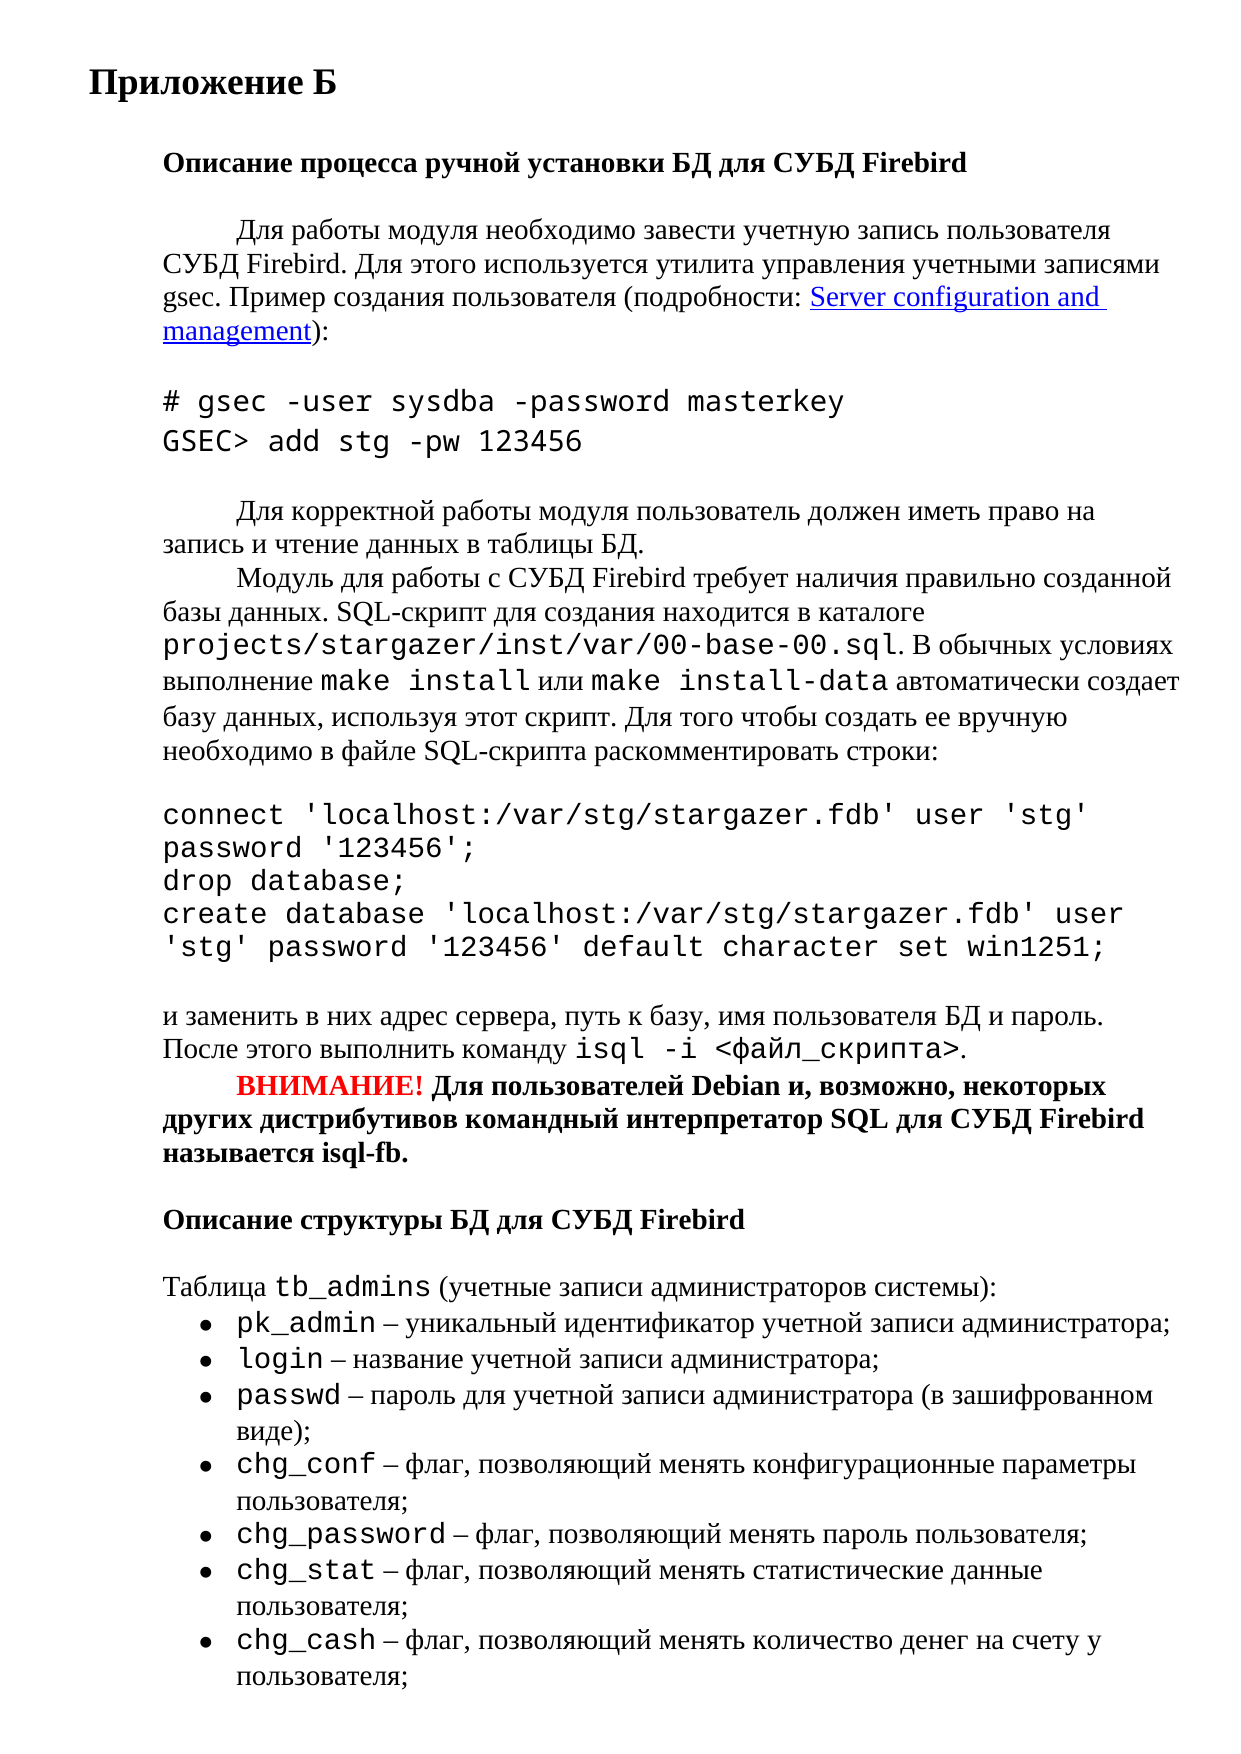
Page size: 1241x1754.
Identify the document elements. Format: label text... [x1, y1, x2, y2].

text drop database; [162, 866, 1181, 899]
text Приложение Б [88, 59, 1181, 102]
text Для работы модуля необходимо завести учетную запись пользователя СУБД Firebird. Для этого используется утилита управления учетными записями gsec. Пример создания пользователя (подробности: Server configuration and management): [162, 212, 1181, 347]
text connect 'localhost:/var/stg/stargazer.fdb' user 'stg' password '123456'; [162, 800, 1181, 866]
text GSEC> add stg -pw 123456 [162, 420, 1181, 459]
list passwd – пароль для учетной записи администратора (в зашифрованном виде); [198, 1377, 1181, 1447]
text ВНИМАНИЕ! Для пользователей Debian и, возможно, некоторых других дистрибутивов командный интерпретатор SQL для СУБД Firebird называется isql-fb. [162, 1068, 1181, 1168]
text # gsec -user sysdba -password masterkey [162, 380, 1181, 420]
text Таблица tb_admins (учетные записи администраторов системы): [162, 1269, 1181, 1305]
text и заменить в них адрес сервера, путь к базу, имя пользователя БД и пароль. После этого выполнить команду isql -i <файл_скрипта>. [162, 998, 1181, 1068]
text Описание процесса ручной установки БД для СУБД Firebird [162, 145, 1181, 179]
list chg_cash – флаг, позволяющий менять количество денег на счету у пользователя; [198, 1622, 1181, 1691]
list pk_admin – уникальный идентификатор учетной записи администратора; [198, 1305, 1181, 1341]
text create database 'localhost:/var/stg/stargazer.fdb' user 'stg' password '123456' default character set win1251; [162, 899, 1181, 965]
text Для корректной работы модуля пользователь должен иметь право на запись и чтение данных в таблицы БД. [162, 493, 1181, 560]
list chg_conf – флаг, позволяющий менять конфигурационные параметры пользователя; [198, 1447, 1181, 1516]
list chg_stat – флаг, позволяющий менять статистические данные пользователя; [198, 1552, 1181, 1622]
text Описание структуры БД для СУБД Firebird [162, 1202, 1181, 1235]
list chg_password – флаг, позволяющий менять пароль пользователя; [198, 1516, 1181, 1552]
text Модуль для работы с СУБД Firebird требует наличия правильно созданной базы данных. SQL-скрипт для создания находится в каталоге projects/stargazer/inst/var/00-base-00.sql. В обычных условиях выполнение make install или make install-data автоматически создает базу данных, используя этот скрипт. Для того чтобы создать ее вручную необходимо в файле SQL-скрипта раскомментировать строки: [162, 560, 1181, 766]
list login – название учетной записи администратора; [198, 1341, 1181, 1377]
